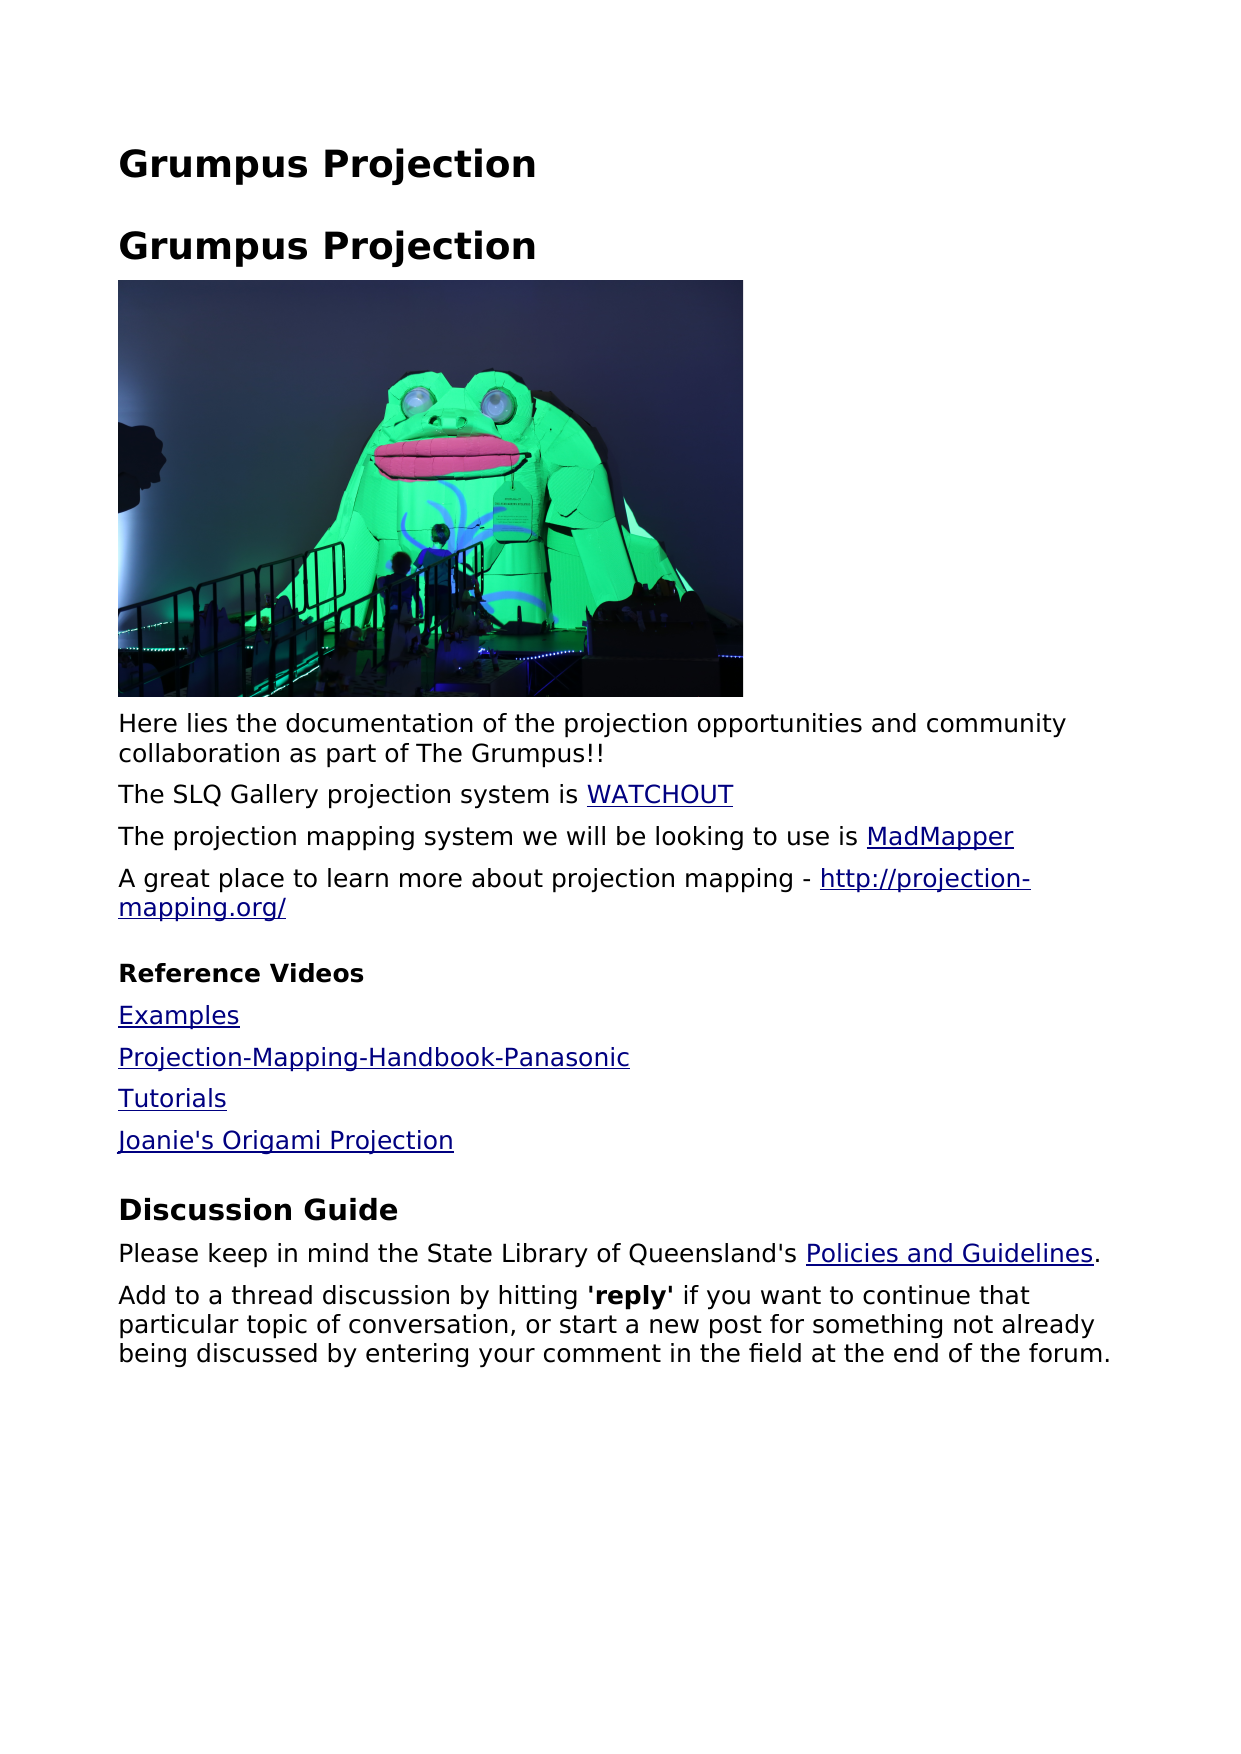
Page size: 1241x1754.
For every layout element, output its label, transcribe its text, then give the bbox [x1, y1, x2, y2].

text Add to a thread discussion by hitting 'reply' if you want to continue that particular topic of conversation, or start a new post for something not already being discussed by entering your comment in the field at the end of the forum. [118, 1281, 1122, 1368]
picture [118, 280, 744, 697]
text Tutorials [118, 1084, 1122, 1114]
subtitle Grumpus Projection [118, 143, 1122, 187]
text The SLQ Gallery projection system is WATCHOUT [118, 780, 1122, 809]
subtitle Grumpus Projection [118, 224, 1122, 268]
text Projection-Mapping-Handbook-Panasonic [118, 1043, 1122, 1072]
text Joanie's Origami Projection [118, 1126, 1122, 1155]
subtitle Reference Videos [118, 959, 1122, 989]
text The projection mapping system we will be looking to use is MadMapper [118, 822, 1122, 851]
text Here lies the documentation of the projection opportunities and community collaboration as part of The Grumpus!! [118, 709, 1122, 768]
text Examples [118, 1001, 1122, 1030]
text A great place to learn more about projection mapping - http://projection-mapping.org/ [118, 864, 1122, 922]
text Please keep in mind the State Library of Queensland's Policies and Guidelines. [118, 1239, 1122, 1268]
subtitle Discussion Guide [118, 1193, 1122, 1227]
